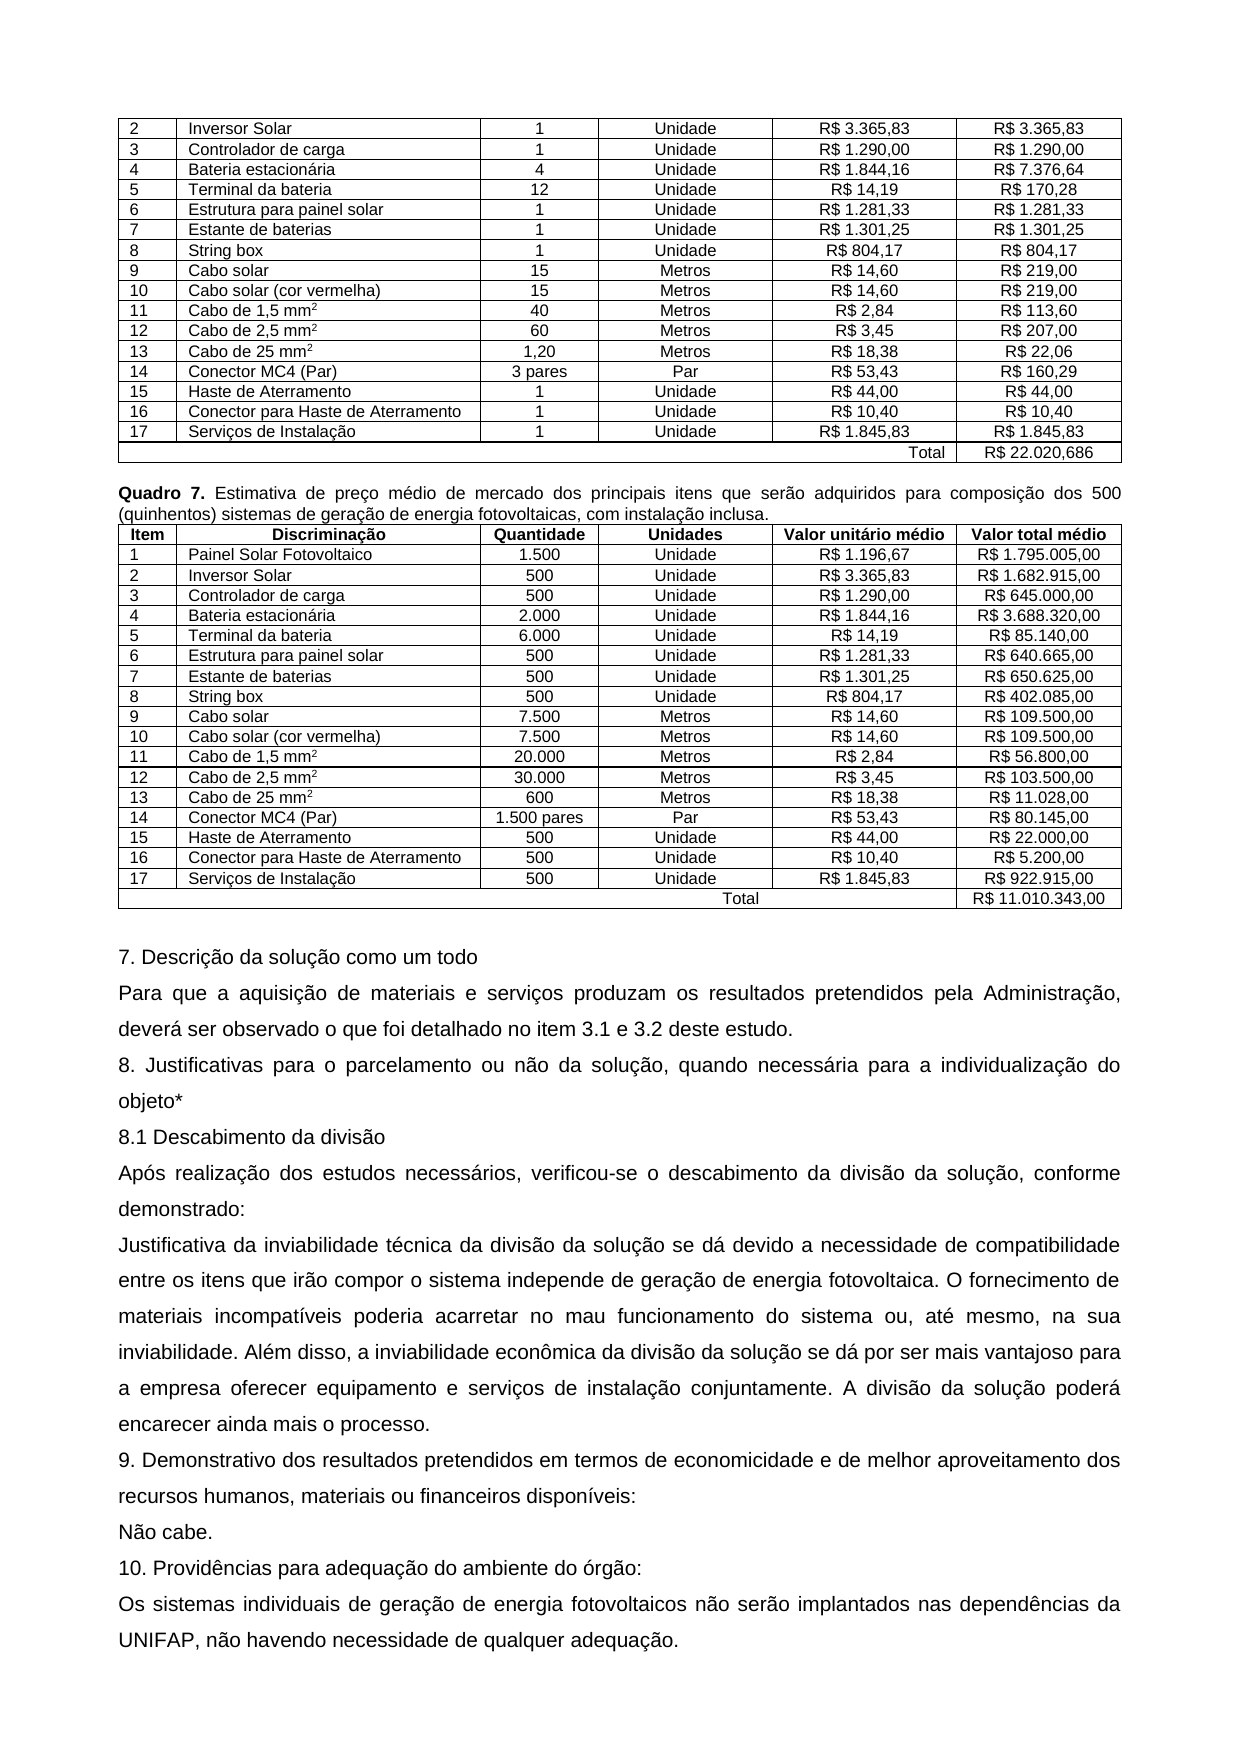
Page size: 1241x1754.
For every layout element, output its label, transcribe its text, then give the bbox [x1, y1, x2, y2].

table_cell R$ 650.625,00 [957, 666, 1121, 686]
table_cell Unidade [599, 646, 772, 665]
table_cell R$ 1.281,33 [957, 200, 1121, 219]
table_cell 10 [119, 727, 176, 746]
table_cell Unidade [599, 160, 772, 179]
table_cell 500 [481, 869, 598, 888]
table_cell R$ 3.365,83 [957, 119, 1121, 138]
table_cell Cabo de 25 mm2 [177, 341, 480, 361]
table_cell Terminal da bateria [177, 180, 480, 199]
text Quadro 7. Estimativa de preço médio de mercado dos principais itens que serão adquiridos para composição dos 500 (quinhentos) sistemas de geração de energia fotovoltaicas, com instalação inclusa. [118, 483, 1122, 524]
table_cell R$ 1.196,67 [773, 545, 956, 564]
table_cell 9 [119, 707, 176, 726]
table_cell Unidade [599, 240, 772, 259]
table_cell 17 [119, 422, 176, 441]
text 8. Justificativas para o parcelamento ou não da solução, quando necessária para a individualização do objeto* [118, 1053, 1122, 1113]
table_cell R$ 10,40 [773, 402, 956, 421]
table_cell 500 [481, 586, 598, 605]
table_cell R$ 18,38 [773, 788, 956, 807]
table_cell R$ 3.365,83 [773, 565, 956, 584]
table_cell Estante de baterias [177, 220, 480, 239]
table_cell 13 [119, 341, 176, 361]
table_cell R$ 160,29 [957, 362, 1121, 381]
table_cell Total [119, 443, 956, 462]
text Justificativa da inviabilidade técnica da divisão da solução se dá devido a necessidade de compatibilidade entre os itens que irão compor o sistema independe de geração de energia fotovoltaica. O fornecimento de materiais incompatíveis poderia acarretar no mau funcionamento do sistema ou, até mesmo, na sua inviabilidade. Além disso, a inviabilidade econômica da divisão da solução se dá por ser mais vantajoso para a empresa oferecer equipamento e serviços de instalação conjuntamente. A divisão da solução poderá encarecer ainda mais o processo. [118, 1232, 1122, 1436]
table_cell 1 [481, 422, 598, 441]
table_cell R$ 922.915,00 [957, 869, 1121, 888]
table_cell R$ 113,60 [957, 301, 1121, 320]
table_cell R$ 3.365,83 [773, 119, 956, 138]
table_cell R$ 80.145,00 [957, 808, 1121, 827]
table_cell Metros [599, 747, 772, 766]
table_header Discriminação [177, 525, 480, 544]
table_cell 500 [481, 848, 598, 867]
table_cell R$ 1.281,33 [773, 646, 956, 665]
table_cell 7 [119, 220, 176, 239]
table_cell R$ 804,17 [773, 687, 956, 706]
table_cell R$ 5.200,00 [957, 848, 1121, 867]
table_cell 1,20 [481, 341, 598, 361]
table_cell R$ 1.290,00 [957, 139, 1121, 158]
table_cell Cabo de 25 mm2 [177, 788, 480, 807]
table_cell 500 [481, 687, 598, 706]
table_cell Conector MC4 (Par) [177, 808, 480, 827]
table_cell Par [599, 362, 772, 381]
table_cell Bateria estacionária [177, 606, 480, 625]
table_cell 6.000 [481, 626, 598, 645]
table_cell R$ 109.500,00 [957, 707, 1121, 726]
table_cell 14 [119, 808, 176, 827]
table_cell R$ 14,19 [773, 626, 956, 645]
table_cell Unidade [599, 869, 772, 888]
table_cell R$ 1.290,00 [773, 586, 956, 605]
table_cell R$ 53,43 [773, 362, 956, 381]
table_cell R$ 85.140,00 [957, 626, 1121, 645]
table_cell 4 [119, 606, 176, 625]
table_header Valor unitário médio [773, 525, 956, 544]
table_cell 2 [119, 565, 176, 584]
table_cell R$ 645.000,00 [957, 586, 1121, 605]
table_cell Metros [599, 261, 772, 280]
table_cell 20.000 [481, 747, 598, 766]
table_cell 6 [119, 646, 176, 665]
table_cell 500 [481, 565, 598, 584]
table_cell R$ 14,60 [773, 281, 956, 300]
table_cell 500 [481, 666, 598, 686]
table_cell Metros [599, 341, 772, 361]
table_cell 1 [481, 382, 598, 401]
table_cell Unidade [599, 139, 772, 158]
table_cell Unidade [599, 828, 772, 847]
table_cell 15 [481, 281, 598, 300]
table_cell 16 [119, 848, 176, 867]
table_cell 2 [119, 119, 176, 138]
table_cell 1.500 pares [481, 808, 598, 827]
table_cell Metros [599, 707, 772, 726]
table_cell R$ 109.500,00 [957, 727, 1121, 746]
table_cell R$ 1.845,83 [773, 422, 956, 441]
table_cell 7.500 [481, 707, 598, 726]
table_cell Cabo de 2,5 mm2 [177, 768, 480, 787]
table_cell Cabo solar [177, 261, 480, 280]
table_cell 4 [119, 160, 176, 179]
table_cell Conector para Haste de Aterramento [177, 848, 480, 867]
table_cell Cabo solar (cor vermelha) [177, 727, 480, 746]
table_cell Unidade [599, 220, 772, 239]
table_cell Unidade [599, 848, 772, 867]
table_cell R$ 804,17 [957, 240, 1121, 259]
table_cell 30.000 [481, 768, 598, 787]
table_cell R$ 1.290,00 [773, 139, 956, 158]
table_cell 1 [481, 220, 598, 239]
table_cell 500 [481, 828, 598, 847]
table_cell 1 [119, 545, 176, 564]
table_cell 7 [119, 666, 176, 686]
text Para que a aquisição de materiais e serviços produzam os resultados pretendidos pela Administração, deverá ser observado o que foi detalhado no item 3.1 e 3.2 deste estudo. [118, 981, 1122, 1041]
table_cell Controlador de carga [177, 586, 480, 605]
table_cell R$ 207,00 [957, 321, 1121, 340]
table_cell Unidade [599, 666, 772, 686]
table_cell Unidade [599, 545, 772, 564]
table_cell 1 [481, 240, 598, 259]
table_cell 3 [119, 586, 176, 605]
table_cell R$ 22.000,00 [957, 828, 1121, 847]
table_cell 13 [119, 788, 176, 807]
table_cell R$ 3,45 [773, 768, 956, 787]
table_cell R$ 14,60 [773, 727, 956, 746]
table_cell 60 [481, 321, 598, 340]
table_cell R$ 219,00 [957, 281, 1121, 300]
table_header Unidades [599, 525, 772, 544]
table_cell 1 [481, 402, 598, 421]
table_cell R$ 3,45 [773, 321, 956, 340]
table_cell 10 [119, 281, 176, 300]
table_cell R$ 402.085,00 [957, 687, 1121, 706]
table_cell Unidade [599, 180, 772, 199]
table_cell R$ 44,00 [773, 382, 956, 401]
table_cell 1 [481, 119, 598, 138]
table_cell R$ 14,60 [773, 707, 956, 726]
table_header Quantidade [481, 525, 598, 544]
text Não cabe. [118, 1520, 1122, 1544]
table_cell 12 [119, 768, 176, 787]
table_cell R$ 22.020,686 [957, 443, 1121, 462]
table_cell Controlador de carga [177, 139, 480, 158]
table_cell R$ 219,00 [957, 261, 1121, 280]
table_cell R$ 10,40 [773, 848, 956, 867]
table_cell R$ 44,00 [957, 382, 1121, 401]
table_cell 40 [481, 301, 598, 320]
table_cell Par [599, 808, 772, 827]
text 10. Providências para adequação do ambiente do órgão: [118, 1556, 1122, 1580]
table_cell 3 pares [481, 362, 598, 381]
table_cell Unidade [599, 119, 772, 138]
table_cell Haste de Aterramento [177, 382, 480, 401]
table_cell Haste de Aterramento [177, 828, 480, 847]
table_cell Serviços de Instalação [177, 869, 480, 888]
table_cell Estrutura para painel solar [177, 646, 480, 665]
text 8.1 Descabimento da divisão [118, 1124, 1122, 1148]
table_cell R$ 1.301,25 [957, 220, 1121, 239]
table_cell R$ 14,19 [773, 180, 956, 199]
table_cell Unidade [599, 687, 772, 706]
table_cell Cabo de 1,5 mm2 [177, 301, 480, 320]
table_cell R$ 1.845,83 [957, 422, 1121, 441]
table_cell 500 [481, 646, 598, 665]
table_cell R$ 11.010.343,00 [957, 889, 1121, 908]
table_cell R$ 1.844,16 [773, 160, 956, 179]
table_cell 15 [119, 828, 176, 847]
table_cell Metros [599, 768, 772, 787]
table_cell 11 [119, 747, 176, 766]
table_cell 15 [481, 261, 598, 280]
table_cell R$ 170,28 [957, 180, 1121, 199]
table_cell R$ 10,40 [957, 402, 1121, 421]
table_cell R$ 1.795.005,00 [957, 545, 1121, 564]
table_cell 12 [481, 180, 598, 199]
table_cell Inversor Solar [177, 119, 480, 138]
text Após realização dos estudos necessários, verificou-se o descabimento da divisão da solução, conforme demonstrado: [118, 1161, 1122, 1220]
table_cell Conector para Haste de Aterramento [177, 402, 480, 421]
table_cell 3 [119, 139, 176, 158]
table_cell Unidade [599, 402, 772, 421]
text Os sistemas individuais de geração de energia fotovoltaicos não serão implantados nas dependências da UNIFAP, não havendo necessidade de qualquer adequação. [118, 1592, 1122, 1652]
table_cell R$ 18,38 [773, 341, 956, 361]
table_cell Metros [599, 788, 772, 807]
table_cell R$ 44,00 [773, 828, 956, 847]
text 7. Descrição da solução como um todo [118, 945, 1122, 969]
table_cell Unidade [599, 586, 772, 605]
table_cell Cabo solar (cor vermelha) [177, 281, 480, 300]
table_cell R$ 1.682.915,00 [957, 565, 1121, 584]
table_cell 5 [119, 180, 176, 199]
table_cell Bateria estacionária [177, 160, 480, 179]
table_cell 16 [119, 402, 176, 421]
table_cell R$ 53,43 [773, 808, 956, 827]
table_cell 15 [119, 382, 176, 401]
table_cell R$ 1.845,83 [773, 869, 956, 888]
table_cell 11 [119, 301, 176, 320]
table_cell R$ 804,17 [773, 240, 956, 259]
table_cell Estante de baterias [177, 666, 480, 686]
table_cell 1.500 [481, 545, 598, 564]
table_cell 2.000 [481, 606, 598, 625]
table_cell R$ 1.301,25 [773, 666, 956, 686]
table_cell 9 [119, 261, 176, 280]
table_cell R$ 640.665,00 [957, 646, 1121, 665]
table_cell 600 [481, 788, 598, 807]
table_cell R$ 1.844,16 [773, 606, 956, 625]
table_cell R$ 1.281,33 [773, 200, 956, 219]
table_cell Unidade [599, 200, 772, 219]
table_cell R$ 56.800,00 [957, 747, 1121, 766]
table_cell 12 [119, 321, 176, 340]
table_cell String box [177, 687, 480, 706]
table_cell String box [177, 240, 480, 259]
table_header Item [119, 525, 176, 544]
table_cell R$ 2,84 [773, 301, 956, 320]
text 9. Demonstrativo dos resultados pretendidos em termos de economicidade e de melhor aproveitamento dos recursos humanos, materiais ou financeiros disponíveis: [118, 1448, 1122, 1508]
table_cell Painel Solar Fotovoltaico [177, 545, 480, 564]
table_cell Unidade [599, 626, 772, 645]
table_cell 6 [119, 200, 176, 219]
table_cell Unidade [599, 422, 772, 441]
table_cell Serviços de Instalação [177, 422, 480, 441]
table_cell Inversor Solar [177, 565, 480, 584]
table_cell R$ 14,60 [773, 261, 956, 280]
table_cell 8 [119, 240, 176, 259]
table_cell R$ 2,84 [773, 747, 956, 766]
table_cell 14 [119, 362, 176, 381]
table_cell Cabo solar [177, 707, 480, 726]
table_cell 8 [119, 687, 176, 706]
table_cell Unidade [599, 565, 772, 584]
table_cell Unidade [599, 606, 772, 625]
table_cell Metros [599, 727, 772, 746]
table_cell R$ 3.688.320,00 [957, 606, 1121, 625]
table_cell R$ 103.500,00 [957, 768, 1121, 787]
table_cell R$ 7.376,64 [957, 160, 1121, 179]
table_cell Unidade [599, 382, 772, 401]
table_cell R$ 1.301,25 [773, 220, 956, 239]
table_cell R$ 22,06 [957, 341, 1121, 361]
table_cell 17 [119, 869, 176, 888]
table_cell 1 [481, 200, 598, 219]
table_cell R$ 11.028,00 [957, 788, 1121, 807]
table_cell Cabo de 1,5 mm2 [177, 747, 480, 766]
table_cell 1 [481, 139, 598, 158]
table_cell 7.500 [481, 727, 598, 746]
table_cell Conector MC4 (Par) [177, 362, 480, 381]
table_header Valor total médio [957, 525, 1121, 544]
table_cell Total [119, 889, 956, 908]
table_cell Metros [599, 281, 772, 300]
table_cell Terminal da bateria [177, 626, 480, 645]
table_cell Cabo de 2,5 mm2 [177, 321, 480, 340]
table_cell 4 [481, 160, 598, 179]
table_cell Metros [599, 301, 772, 320]
table_cell Estrutura para painel solar [177, 200, 480, 219]
table_cell 5 [119, 626, 176, 645]
table_cell Metros [599, 321, 772, 340]
